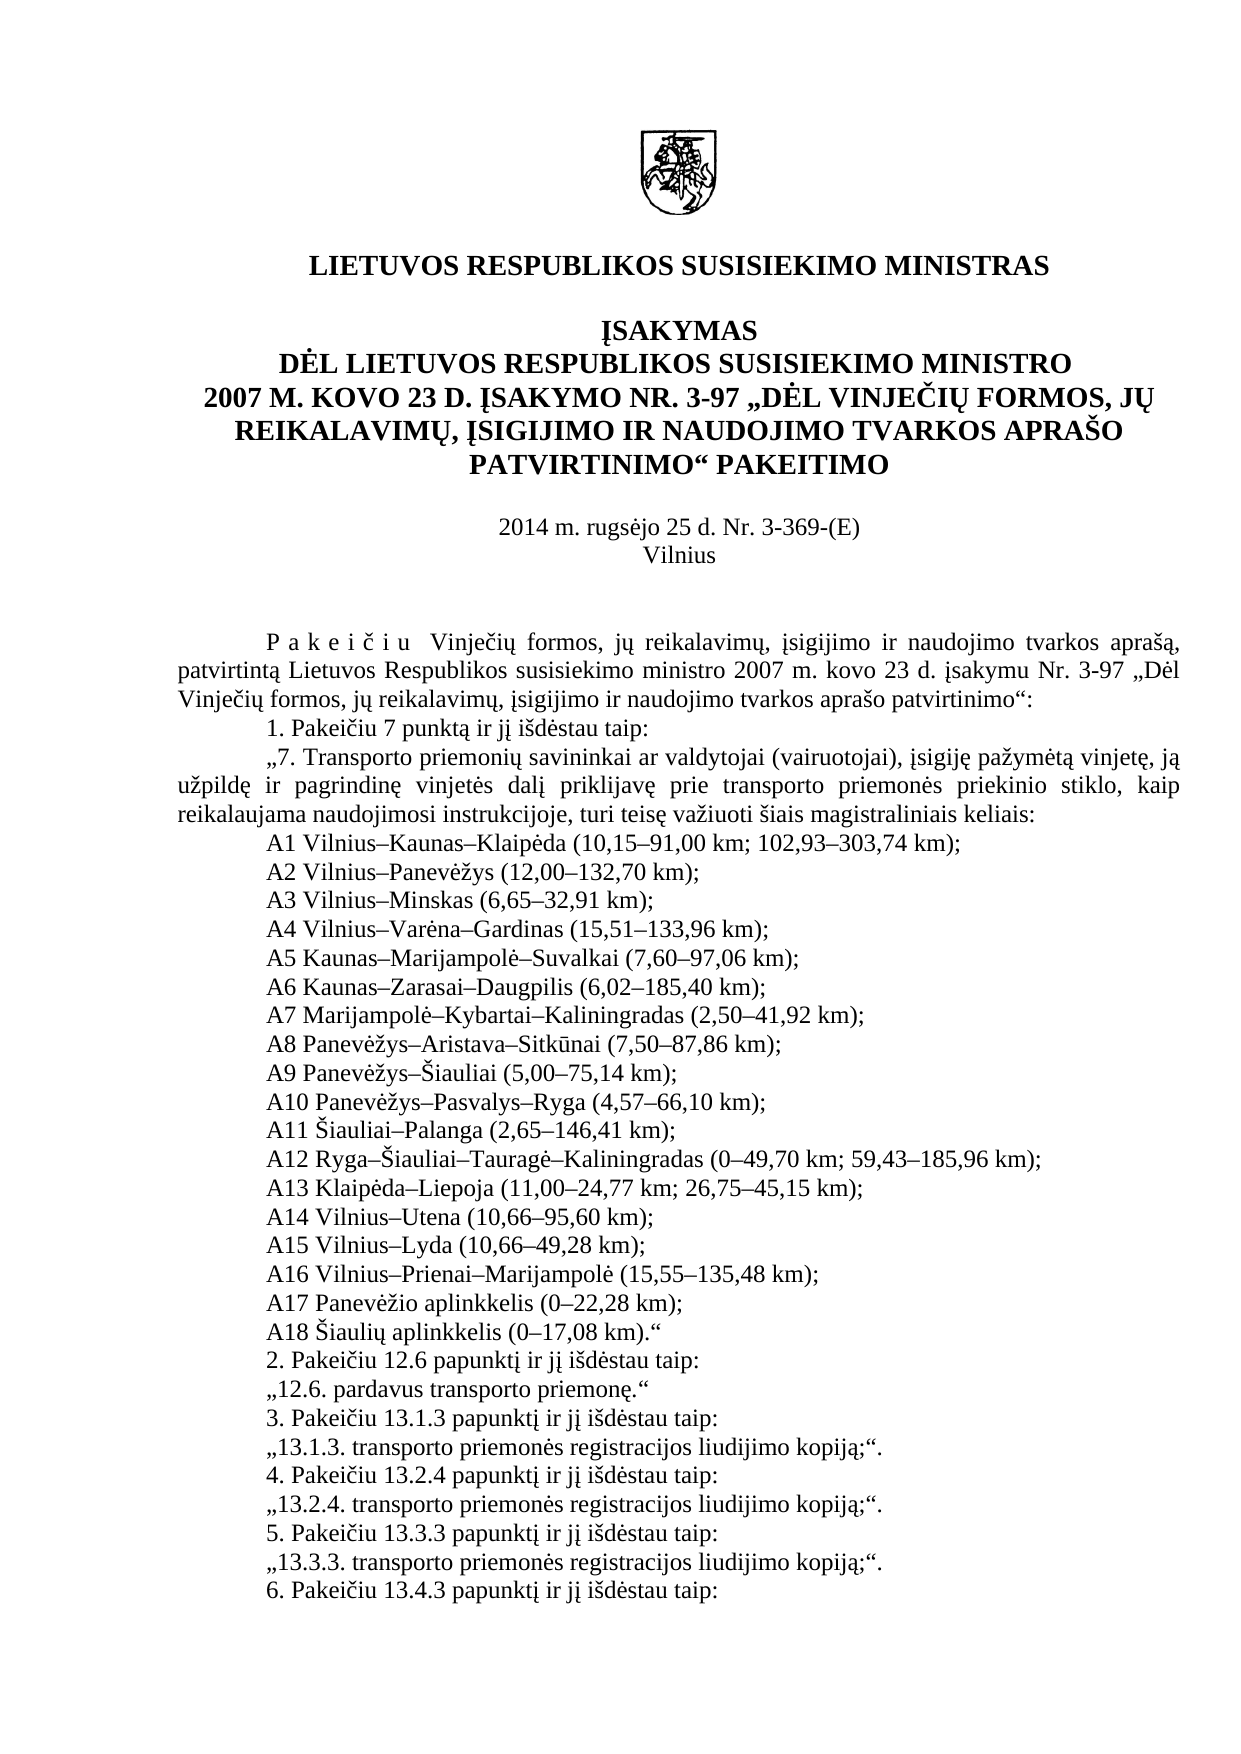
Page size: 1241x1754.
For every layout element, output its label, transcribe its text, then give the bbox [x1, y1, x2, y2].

text 3. Pakeičiu 13.1.3 papunktį ir jį išdėstau taip: [177, 1403, 1181, 1432]
text 6. Pakeičiu 13.4.3 papunktį ir jį išdėstau taip: [177, 1575, 1181, 1604]
text A4 Vilnius–Varėna–Gardinas (15,51–133,96 km); [177, 914, 1181, 943]
text A3 Vilnius–Minskas (6,65–32,91 km); [177, 885, 1181, 914]
text A6 Kaunas–Zarasai–Daugpilis (6,02–185,40 km); [177, 972, 1181, 1000]
text A14 Vilnius–Utena (10,66–95,60 km); [177, 1202, 1181, 1230]
text 2. Pakeičiu 12.6 papunktį ir jį išdėstau taip: [177, 1345, 1181, 1374]
text A7 Marijampolė–Kybartai–Kaliningradas (2,50–41,92 km); [177, 1000, 1181, 1029]
text „13.1.3. transporto priemonės registracijos liudijimo kopiją;“. [177, 1432, 1181, 1460]
text A1 Vilnius–Kaunas–Klaipėda (10,15–91,00 km; 102,93–303,74 km); [177, 828, 1181, 857]
text A17 Panevėžio aplinkkelis (0–22,28 km); [177, 1288, 1181, 1317]
text DĖL LIETUVOS RESPUBLIKOS SUSISIEKIMO MINISTRO [177, 346, 1181, 380]
text A2 Vilnius–Panevėžys (12,00–132,70 km); [177, 857, 1181, 885]
text 1. Pakeičiu 7 punktą ir jį išdėstau taip: [177, 713, 1181, 742]
text Vilnius [177, 540, 1181, 569]
text A16 Vilnius–Prienai–Marijampolė (15,55–135,48 km); [177, 1259, 1181, 1288]
text A15 Vilnius–Lyda (10,66–49,28 km); [177, 1230, 1181, 1259]
text 2014 m. rugsėjo 25 d. Nr. 3-369-(E) [177, 512, 1181, 540]
text LIETUVOS RESPUBLIKOS SUSISIEKIMO MINISTRAS [177, 248, 1181, 282]
text A18 Šiaulių aplinkkelis (0–17,08 km).“ [177, 1317, 1181, 1345]
text „7. Transporto priemonių savininkai ar valdytojai (vairuotojai), įsigiję pažymėtą vinjetę, ją užpildę ir pagrindinę vinjetės dalį priklijavę prie transporto priemonės priekinio stiklo, kaip reikalaujama naudojimosi instrukcijoje, turi teisę važiuoti šiais magistraliniais keliais: [177, 742, 1181, 828]
text „13.3.3. transporto priemonės registracijos liudijimo kopiją;“. [177, 1547, 1181, 1575]
text A13 Klaipėda–Liepoja (11,00–24,77 km; 26,75–45,15 km); [177, 1173, 1181, 1202]
text A11 Šiauliai–Palanga (2,65–146,41 km); [177, 1115, 1181, 1144]
text Pakeičiu Vinječių formos, jų reikalavimų, įsigijimo ir naudojimo tvarkos aprašą, patvirtintą Lietuvos Respublikos susisiekimo ministro 2007 m. kovo 23 d. įsakymu Nr. 3-97 „Dėl Vinječių formos, jų reikalavimų, įsigijimo ir naudojimo tvarkos aprašo patvirtinimo“: [177, 627, 1181, 713]
text 2007 M. KOVO 23 D. ĮSAKYMO NR. 3-97 „DĖL VINJEČIŲ FORMOS, JŲ REIKALAVIMŲ, ĮSIGIJIMO IR NAUDOJIMO TVARKOS APRAŠO PATVIRTINIMO“ PAKEITIMO [177, 380, 1181, 481]
text 5. Pakeičiu 13.3.3 papunktį ir jį išdėstau taip: [177, 1518, 1181, 1547]
text A8 Panevėžys–Aristava–Sitkūnai (7,50–87,86 km); [177, 1029, 1181, 1058]
text „13.2.4. transporto priemonės registracijos liudijimo kopiją;“. [177, 1489, 1181, 1518]
text A12 Ryga–Šiauliai–Tauragė–Kaliningradas (0–49,70 km; 59,43–185,96 km); [177, 1144, 1181, 1173]
text A10 Panevėžys–Pasvalys–Ryga (4,57–66,10 km); [177, 1087, 1181, 1115]
text A9 Panevėžys–Šiauliai (5,00–75,14 km); [177, 1058, 1181, 1087]
text „12.6. pardavus transporto priemonę.“ [177, 1374, 1181, 1403]
text A5 Kaunas–Marijampolė–Suvalkai (7,60–97,06 km); [177, 943, 1181, 972]
text ĮSAKYMAS [177, 313, 1181, 346]
text 4. Pakeičiu 13.2.4 papunktį ir jį išdėstau taip: [177, 1460, 1181, 1489]
